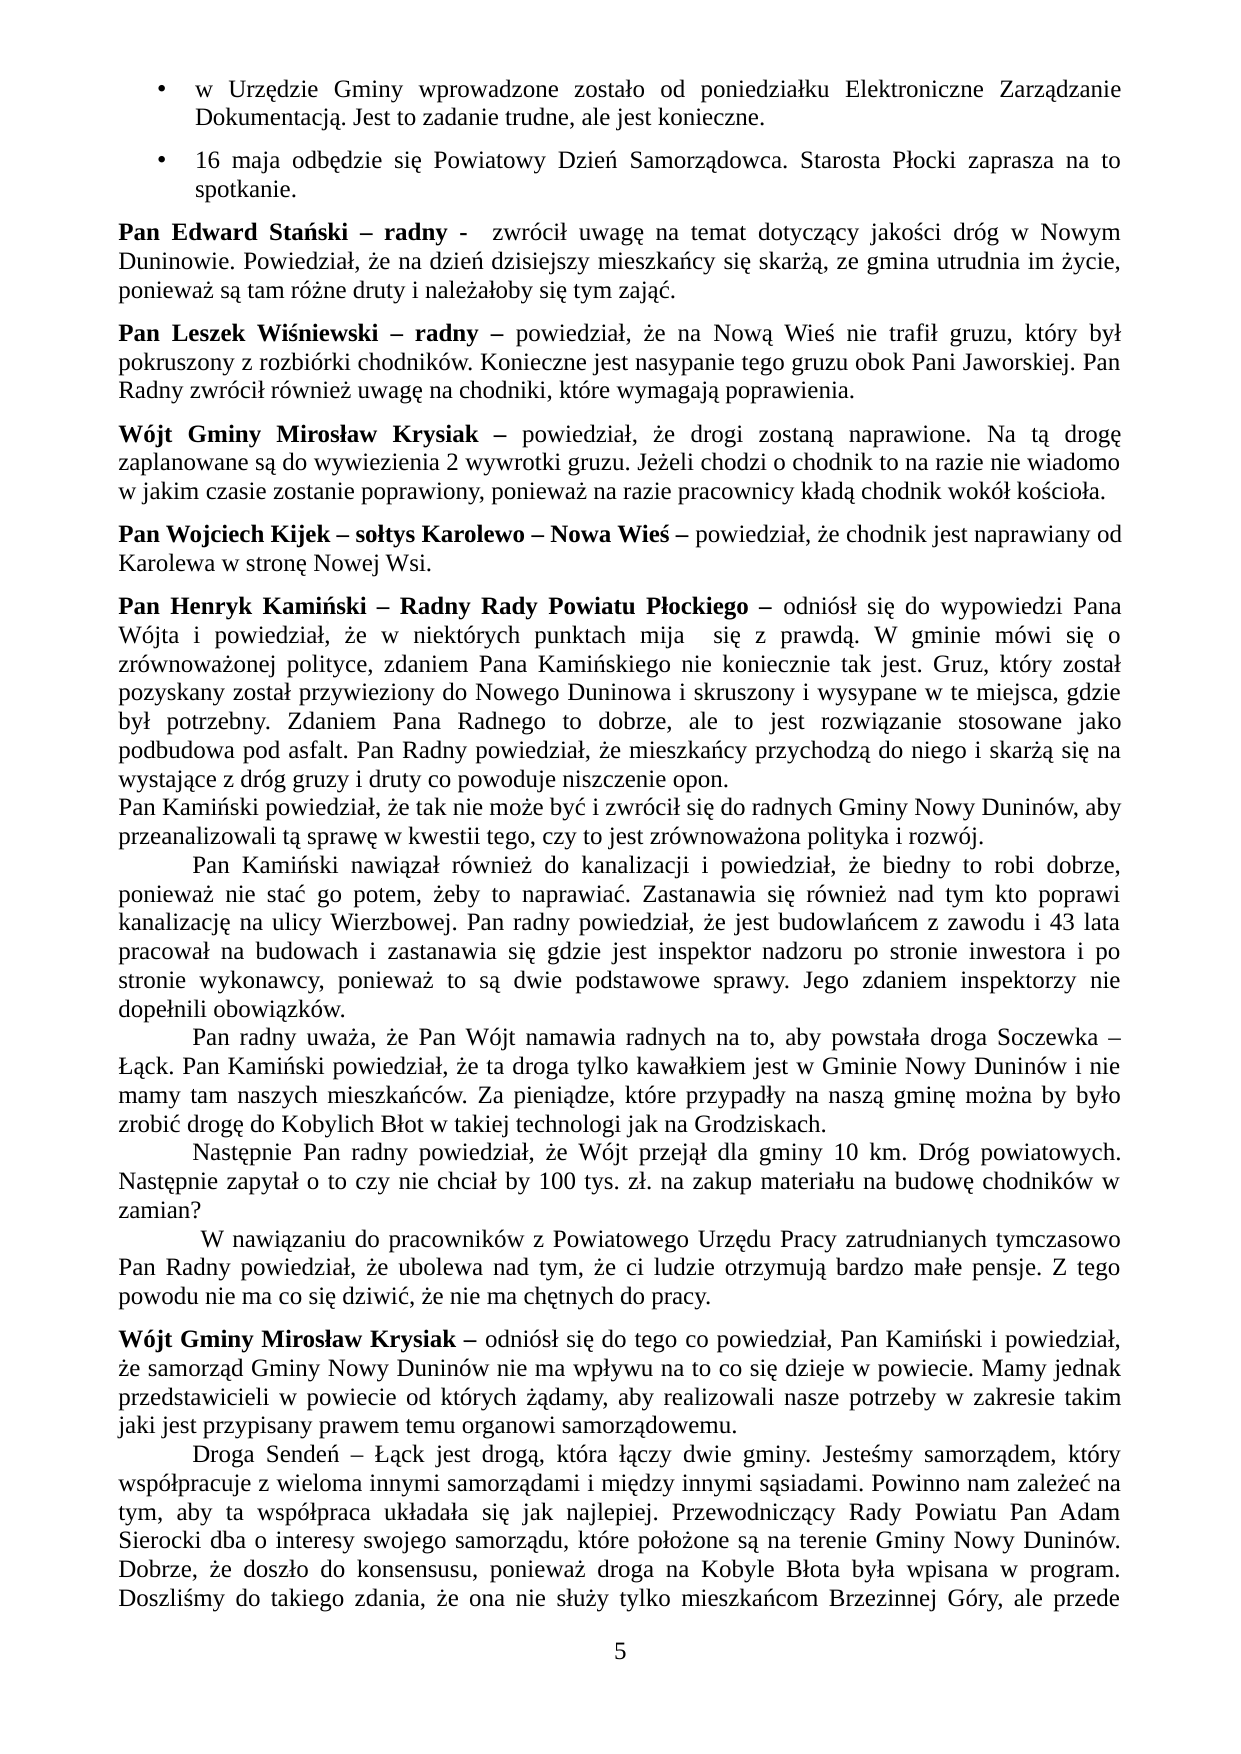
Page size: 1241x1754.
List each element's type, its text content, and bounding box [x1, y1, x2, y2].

text Pan Henryk Kamiński – Radny Rady Powiatu Płockiego – odniósł się do wypowiedzi Pana Wójta i powiedział, że w niektórych punktach mija się z prawdą. W gminie mówi się o zrównoważonej polityce, zdaniem Pana Kamińskiego nie koniecznie tak jest. Gruz, który został pozyskany został przywieziony do Nowego Duninowa i skruszony i wysypane w te miejsca, gdzie był potrzebny. Zdaniem Pana Radnego to dobrze, ale to jest rozwiązanie stosowane jako podbudowa pod asfalt. Pan Radny powiedział, że mieszkańcy przychodzą do niego i skarżą się na wystające z dróg gruzy i druty co powoduje niszczenie opon. [118, 591, 1122, 792]
text Następnie Pan radny powiedział, że Wójt przejął dla gminy 10 km. Dróg powiatowych. Następnie zapytał o to czy nie chciał by 100 tys. zł. na zakup materiału na budowę chodników w zamian? [118, 1137, 1122, 1224]
text Wójt Gminy Mirosław Krysiak – powiedział, że drogi zostaną naprawione. Na tą drogę zaplanowane są do wywiezienia 2 wywrotki gruzu. Jeżeli chodzi o chodnik to na razie nie wiadomo w jakim czasie zostanie poprawiony, ponieważ na razie pracownicy kładą chodnik wokół kościoła. [118, 419, 1122, 505]
list w Urzędzie Gminy wprowadzone zostało od poniedziałku Elektroniczne Zarządzanie Dokumentacją. Jest to zadanie trudne, ale jest konieczne. [157, 74, 1122, 131]
text Droga Sendeń – Łąck jest drogą, która łączy dwie gminy. Jesteśmy samorządem, który współpracuje z wieloma innymi samorządami i między innymi sąsiadami. Powinno nam zależeć na tym, aby ta współpraca układała się jak najlepiej. Przewodniczący Rady Powiatu Pan Adam Sierocki dba o interesy swojego samorządu, które położone są na terenie Gminy Nowy Duninów. Dobrze, że doszło do konsensusu, ponieważ droga na Kobyle Błota była wpisana w program. Doszliśmy do takiego zdania, że ona nie służy tylko mieszkańcom Brzezinnej Góry, ale przede [118, 1439, 1122, 1612]
text Pan Leszek Wiśniewski – radny – powiedział, że na Nową Wieś nie trafił gruzu, który był pokruszony z rozbiórki chodników. Konieczne jest nasypanie tego gruzu obok Pani Jaworskiej. Pan Radny zwrócił również uwagę na chodniki, które wymagają poprawienia. [118, 318, 1122, 404]
text Pan Kamiński nawiązał również do kanalizacji i powiedział, że biedny to robi dobrze, ponieważ nie stać go potem, żeby to naprawiać. Zastanawia się również nad tym kto poprawi kanalizację na ulicy Wierzbowej. Pan radny powiedział, że jest budowlańcem z zawodu i 43 lata pracował na budowach i zastanawia się gdzie jest inspektor nadzoru po stronie inwestora i po stronie wykonawcy, ponieważ to są dwie podstawowe sprawy. Jego zdaniem inspektorzy nie dopełnili obowiązków. [118, 850, 1122, 1022]
text Pan radny uważa, że Pan Wójt namawia radnych na to, aby powstała droga Soczewka – Łąck. Pan Kamiński powiedział, że ta droga tylko kawałkiem jest w Gminie Nowy Duninów i nie mamy tam naszych mieszkańców. Za pieniądze, które przypadły na naszą gminę można by było zrobić drogę do Kobylich Błot w takiej technologi jak na Grodziskach. [118, 1022, 1122, 1137]
text Pan Edward Stański – radny - zwrócił uwagę na temat dotyczący jakości dróg w Nowym Duninowie. Powiedział, że na dzień dzisiejszy mieszkańcy się skarżą, ze gmina utrudnia im życie, ponieważ są tam różne druty i należałoby się tym zająć. [118, 217, 1122, 304]
text W nawiązaniu do pracowników z Powiatowego Urzędu Pracy zatrudnianych tymczasowo Pan Radny powiedział, że ubolewa nad tym, że ci ludzie otrzymują bardzo małe pensje. Z tego powodu nie ma co się dziwić, że nie ma chętnych do pracy. [118, 1224, 1122, 1310]
text Wójt Gminy Mirosław Krysiak – odniósł się do tego co powiedział, Pan Kamiński i powiedział, że samorząd Gminy Nowy Duninów nie ma wpływu na to co się dzieje w powiecie. Mamy jednak przedstawicieli w powiecie od których żądamy, aby realizowali nasze potrzeby w zakresie takim jaki jest przypisany prawem temu organowi samorządowemu. [118, 1324, 1122, 1439]
list 16 maja odbędzie się Powiatowy Dzień Samorządowca. Starosta Płocki zaprasza na to spotkanie. [157, 146, 1122, 203]
text Pan Kamiński powiedział, że tak nie może być i zwrócił się do radnych Gminy Nowy Duninów, aby przeanalizowali tą sprawę w kwestii tego, czy to jest zrównoważona polityka i rozwój. [118, 792, 1122, 850]
text Pan Wojciech Kijek – sołtys Karolewo – Nowa Wieś – powiedział, że chodnik jest naprawiany od Karolewa w stronę Nowej Wsi. [118, 519, 1122, 577]
